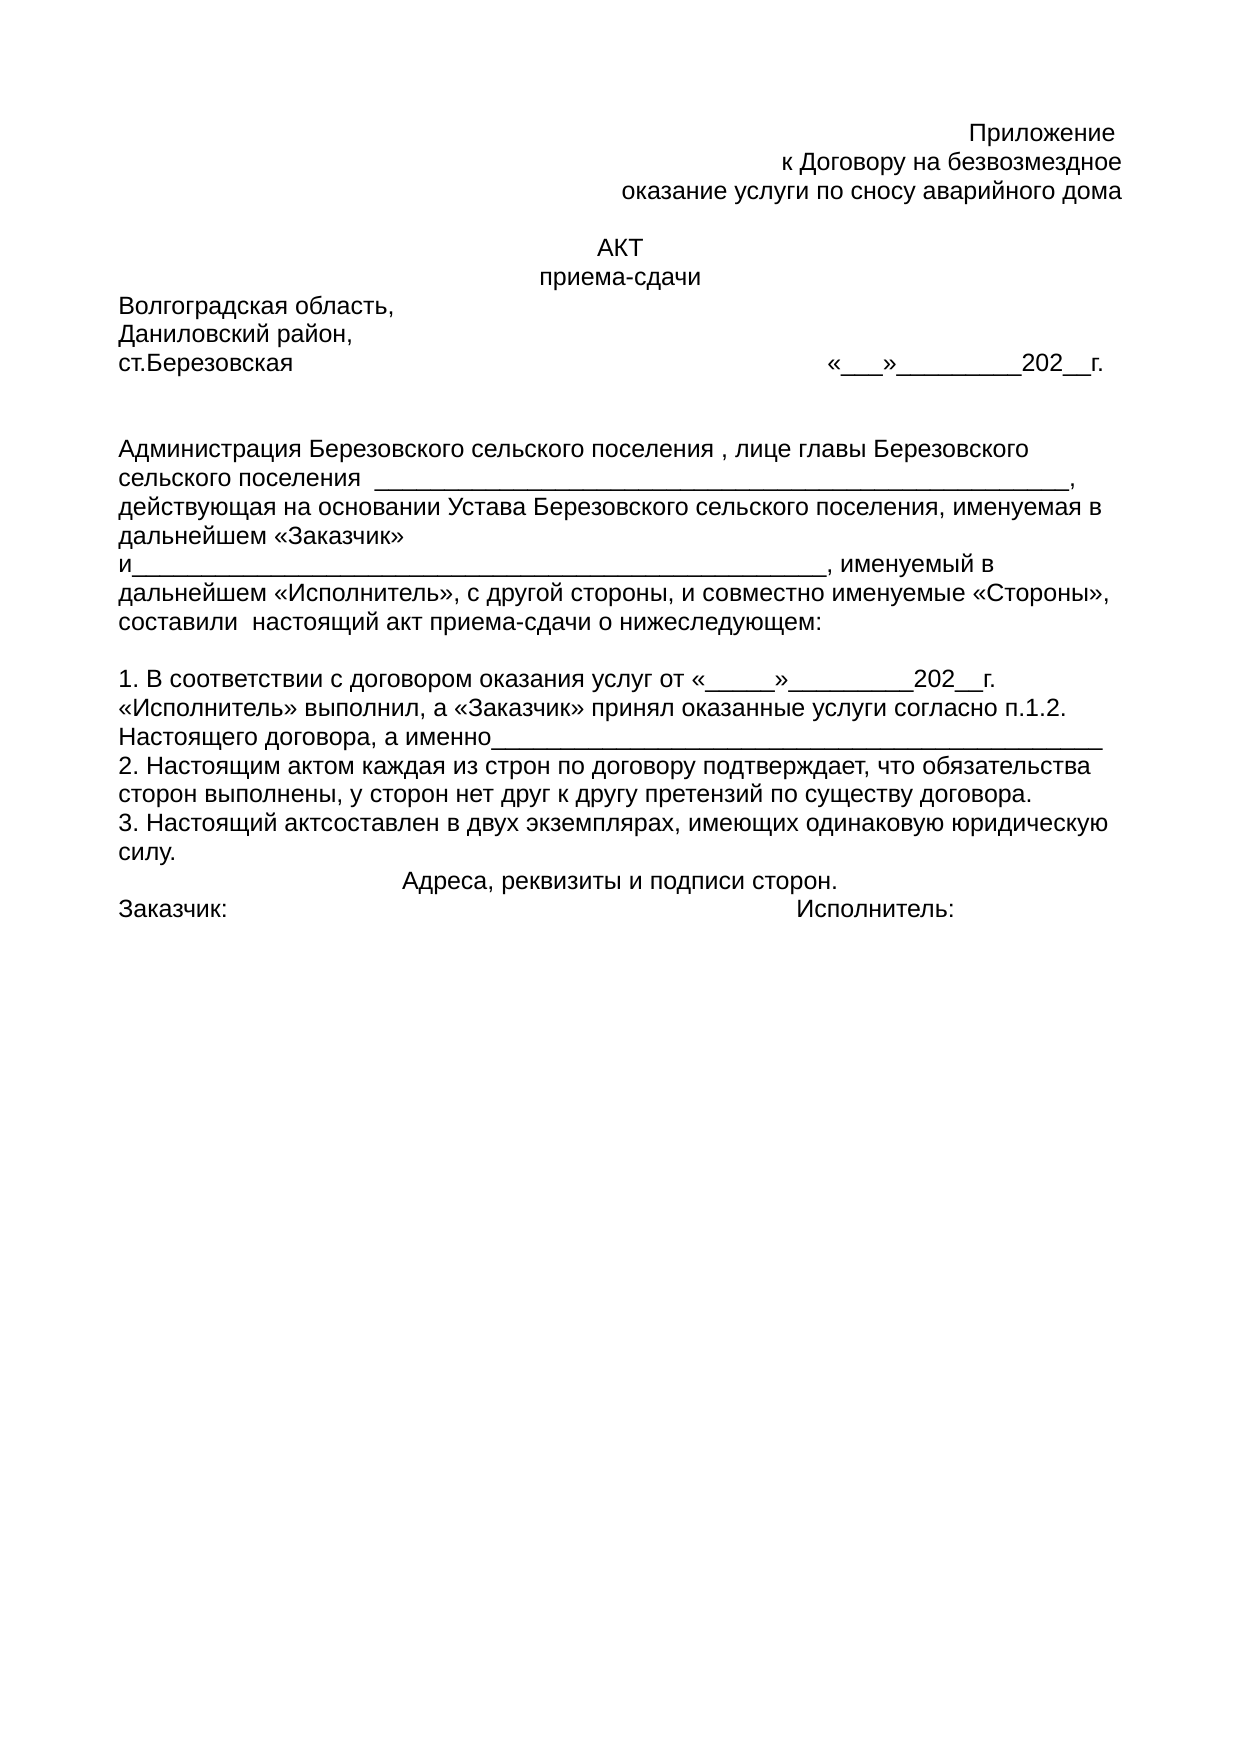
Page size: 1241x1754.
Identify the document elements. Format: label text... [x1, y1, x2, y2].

text Адреса, реквизиты и подписи сторон. [118, 866, 1122, 894]
text Даниловский район, [118, 319, 1122, 348]
text приема-сдачи [118, 262, 1122, 291]
text АКТ [118, 233, 1122, 262]
text к Договору на безвозмездное [118, 147, 1122, 176]
text Администрация Березовского сельского поселения , лице главы Березовского сельского поселения __________________________________________________, действующая на основании Устава Березовского сельского поселения, именуемая в дальнейшем «Заказчик» и__________________________________________________, именуемый в дальнейшем «Исполнитель», с другой стороны, и совместно именуемые «Стороны», составили настоящий акт приема-сдачи о нижеследующем: [118, 434, 1122, 636]
text 3. Настоящий актсоставлен в двух экземплярах, имеющих одинаковую юридическую силу. [118, 808, 1122, 866]
text 1. В соответствии с договором оказания услуг от «_____»_________202__г. «Исполнитель» выполнил, а «Заказчик» принял оказанные услуги согласно п.1.2. Настоящего договора, а именно____________________________________________ [118, 664, 1122, 751]
text ст.Березовская «___»_________202__г. [118, 348, 1122, 377]
text 2. Настоящим актом каждая из строн по договору подтверждает, что обязательства сторон выполнены, у сторон нет друг к другу претензий по существу договора. [118, 751, 1122, 808]
text оказание услуги по сносу аварийного дома [118, 176, 1122, 204]
text Приложение [118, 118, 1122, 147]
text Волгоградская область, [118, 291, 1122, 319]
text Заказчик: Исполнитель: [118, 894, 1122, 923]
